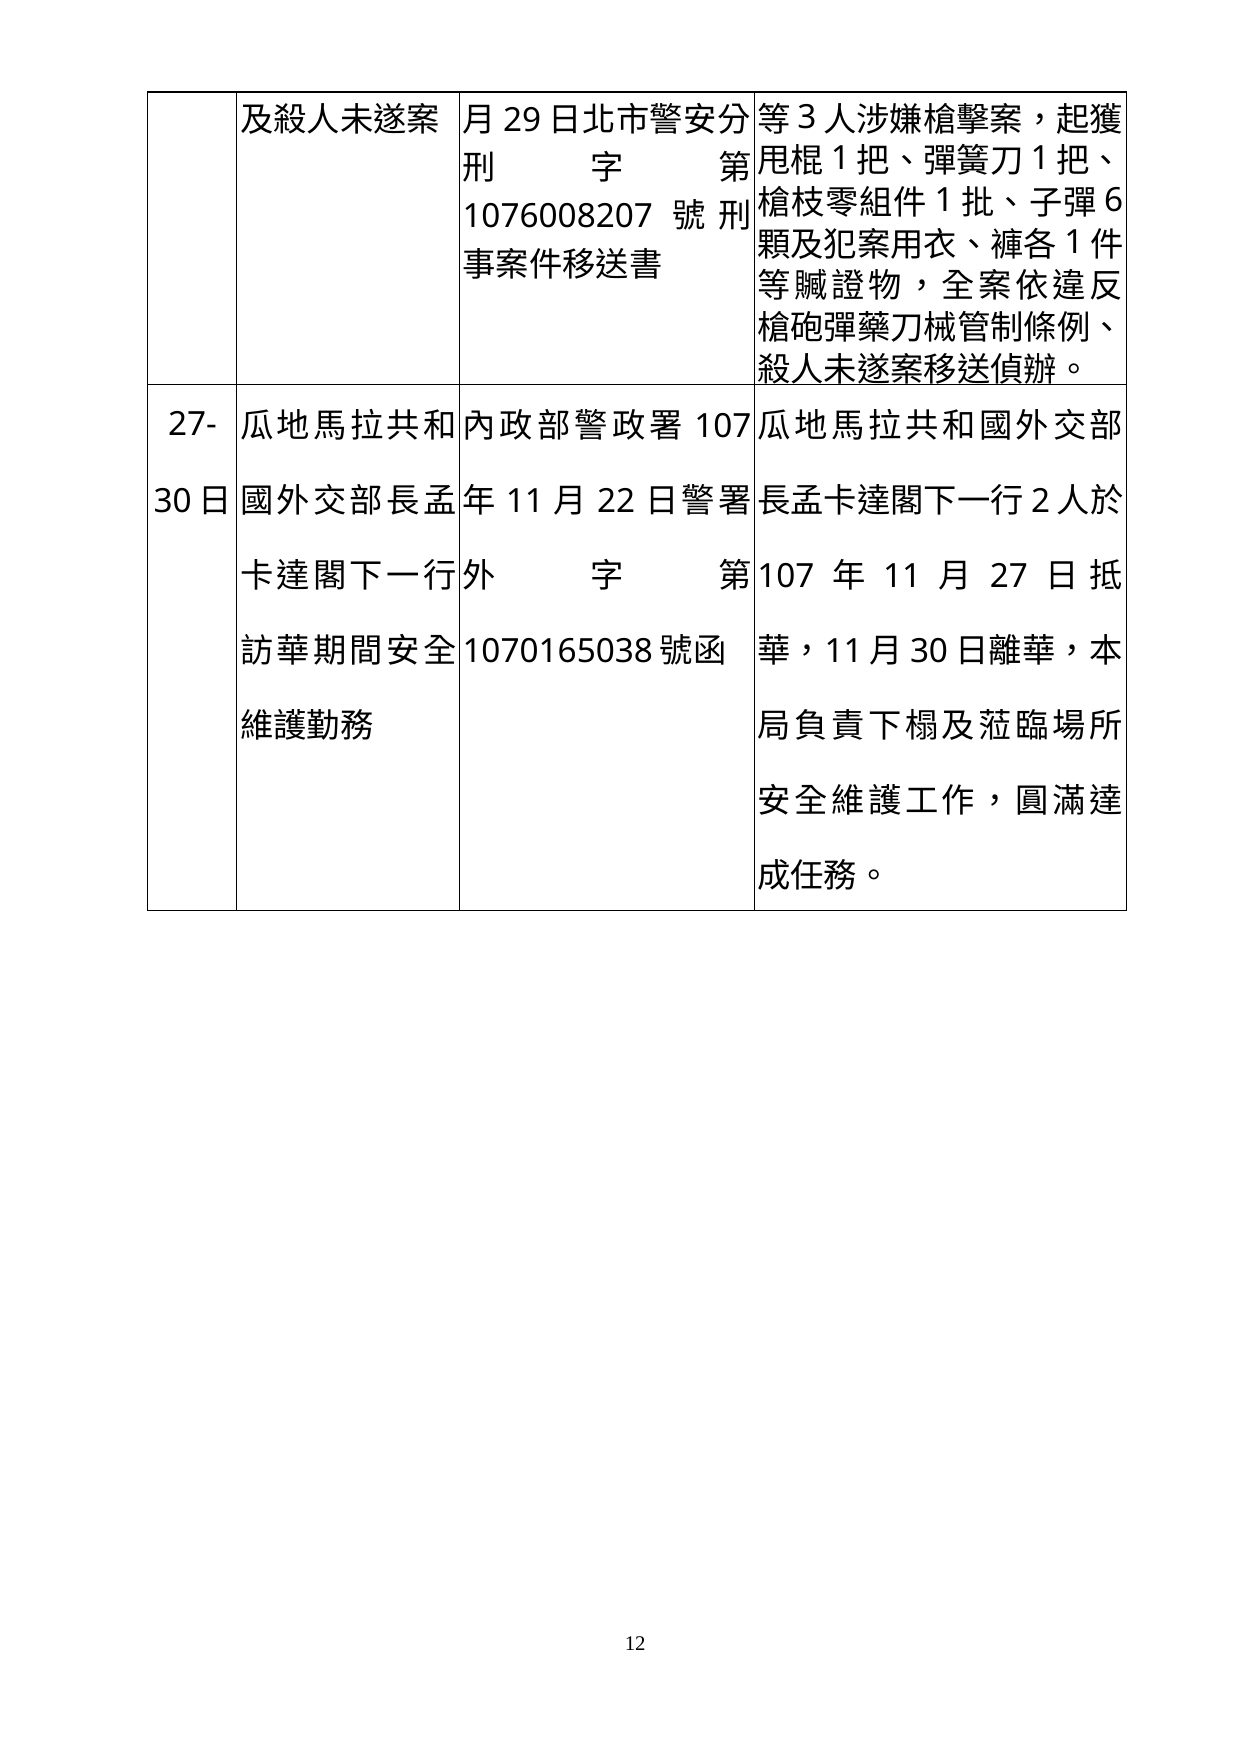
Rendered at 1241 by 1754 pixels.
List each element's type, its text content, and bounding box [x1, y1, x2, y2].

table_cell 瓜地馬拉共和國外交部長孟卡達閣下一行訪華期間安全維護勤務 [237, 385, 459, 910]
table_cell 瓜地馬拉共和國外交部長孟卡達閣下一行2人於107年11月27日抵華，11月30日離華，本局負責下榻及蒞臨場所安全維護工作，圓滿達成任務。 [755, 385, 1126, 910]
table_cell 27-30日 [148, 385, 236, 910]
table_cell 等3人涉嫌槍擊案，起獲甩棍1把、彈簧刀1把、槍枝零組件1批、子彈6顆及犯案用衣、褲各1件等贓證物，全案依違反槍砲彈藥刀械管制條例、殺人未遂案移送偵辦。 [755, 93, 1126, 384]
table_cell [148, 93, 236, 384]
table_cell 內政部警政署107年11月22日警署外字第1070165038號函 [460, 385, 754, 910]
table_cell 月29日北市警安分刑字第1076008207號刑事案件移送書 [460, 93, 754, 384]
table_cell 及殺人未遂案 [237, 93, 459, 384]
